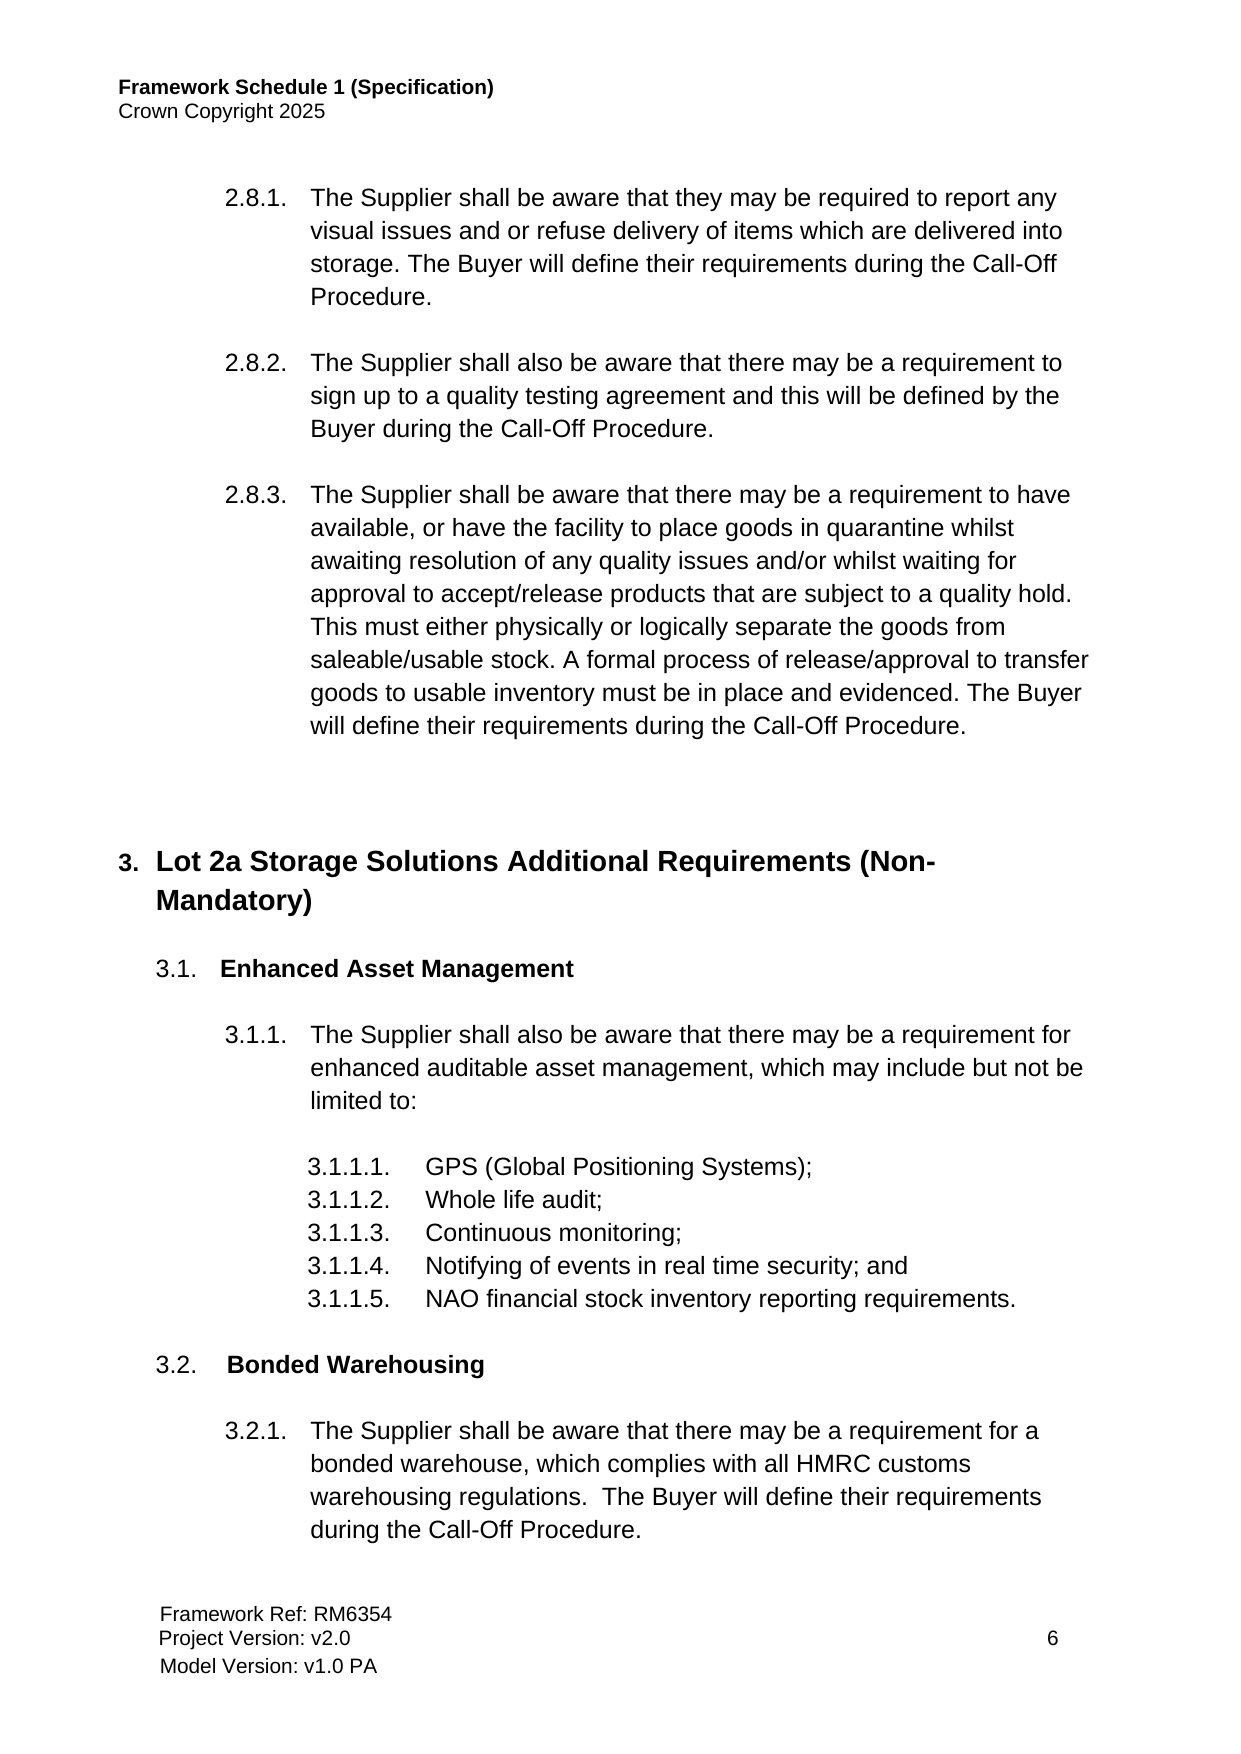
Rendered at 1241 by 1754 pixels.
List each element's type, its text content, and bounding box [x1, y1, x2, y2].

list Continuous monitoring; [307, 1218, 1090, 1247]
list The Supplier shall also be aware that there may be a requirement to sign up to a quality testing agreement and this will be defined by the Buyer during the Call-Off Procedure. [224, 348, 1090, 443]
list Whole life audit; [307, 1185, 1090, 1214]
list GPS (Global Positioning Systems); [307, 1152, 1090, 1181]
list The Supplier shall be aware that there may be a requirement to have available, or have the facility to place goods in quarantine whilst awaiting resolution of any quality issues and/or whilst waiting for approval to accept/release products that are subject to a quality hold. This must either physically or logically separate the goods from saleable/usable stock. A formal process of release/approval to transfer goods to usable inventory must be in place and evidenced. The Buyer will define their requirements during the Call-Off Procedure. [224, 480, 1090, 740]
list The Supplier shall be aware that there may be a requirement for a bonded warehouse, which complies with all HMRC customs warehousing regulations. The Buyer will define their requirements during the Call-Off Procedure. [224, 1416, 1090, 1544]
list The Supplier shall be aware that they may be required to report any visual issues and or refuse delivery of items which are delivered into storage. The Buyer will define their requirements during the Call-Off Procedure. [224, 183, 1090, 311]
list NAO financial stock inventory reporting requirements. [307, 1284, 1090, 1313]
list Notifying of events in real time security; and [307, 1251, 1090, 1280]
list Lot 2a Storage Solutions Additional Requirements (Non-Mandatory) [118, 844, 1090, 916]
list The Supplier shall also be aware that there may be a requirement for enhanced auditable asset management, which may include but not be limited to: [224, 1020, 1090, 1115]
list Bonded Warehousing [155, 1350, 1090, 1379]
list Enhanced Asset Management [155, 954, 1090, 983]
